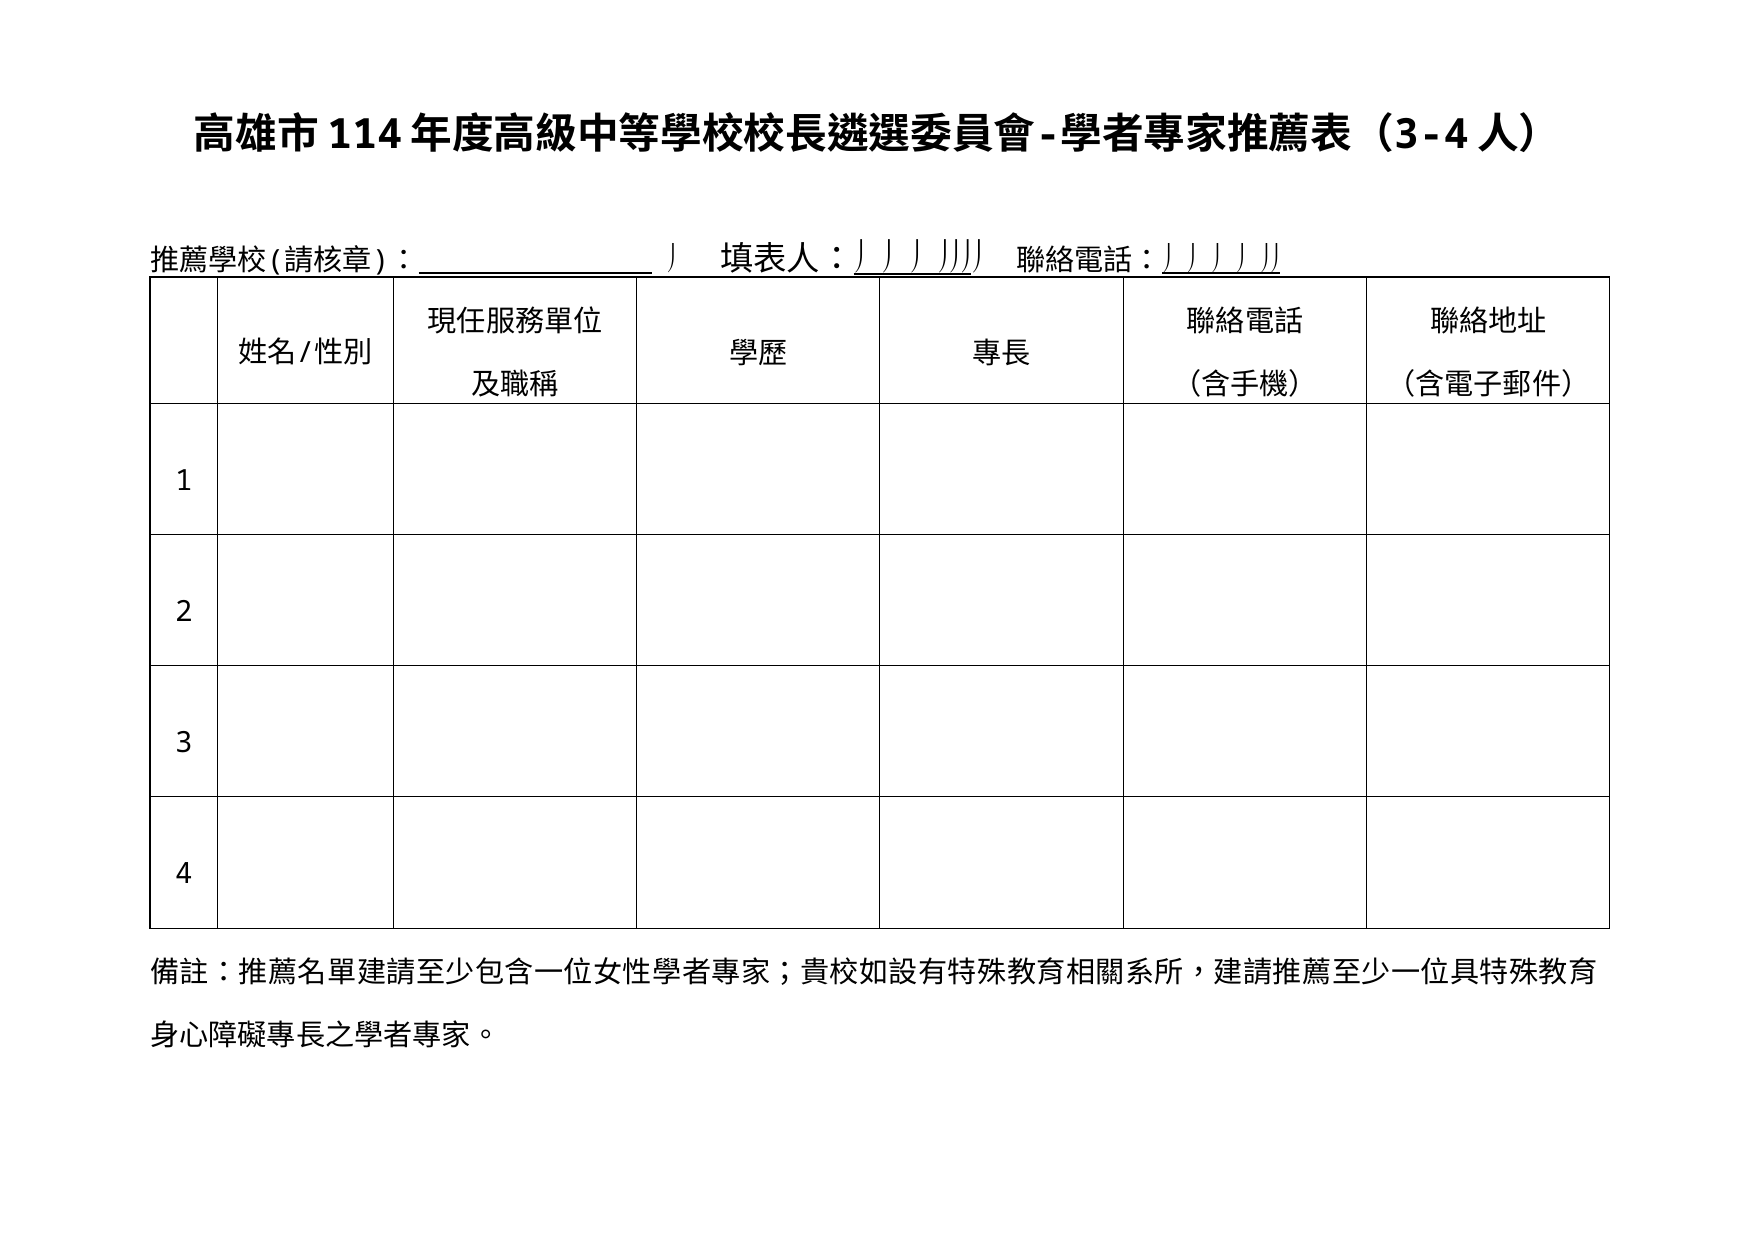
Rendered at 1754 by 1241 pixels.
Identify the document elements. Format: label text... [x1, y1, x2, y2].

text 高雄市114年度高級中等學校校長遴選委員會-學者專家推薦表（3-4人） [150, 89, 1604, 151]
table_cell [637, 404, 879, 534]
table_cell [218, 666, 393, 796]
table_cell [880, 797, 1123, 927]
table_cell [218, 404, 393, 534]
table_header 專長 [880, 278, 1123, 402]
table_header 現任服務單位 及職稱 [394, 278, 636, 402]
table_cell [1367, 535, 1609, 665]
table_cell [218, 535, 393, 665]
table_header 學歷 [637, 278, 879, 402]
table_cell [1367, 404, 1609, 534]
table_cell 2 [151, 535, 217, 665]
table_cell [637, 797, 879, 927]
table_cell [1124, 535, 1366, 665]
table_cell [218, 797, 393, 927]
table_header 聯絡電話 （含手機） [1124, 278, 1366, 402]
table_header [151, 278, 217, 402]
table_cell [1124, 404, 1366, 534]
table_cell [394, 666, 636, 796]
table_cell [637, 535, 879, 665]
table_cell [637, 666, 879, 796]
table_cell [1124, 797, 1366, 927]
table_cell [880, 666, 1123, 796]
table_cell [394, 535, 636, 665]
table_cell [394, 797, 636, 927]
text 備註：推薦名單建請至少包含一位女性學者專家；貴校如設有特殊教育相關系所，建請推薦至少一位具特殊教育身心障礙專長之學者專家。 [150, 929, 1604, 1053]
table_cell [1367, 797, 1609, 927]
table_cell [880, 404, 1123, 534]
table_cell [1367, 666, 1609, 796]
table_header 姓名/性別 [218, 278, 393, 402]
table_cell 1 [151, 404, 217, 534]
table_header 聯絡地址 （含電子郵件） [1367, 278, 1609, 402]
table_cell [880, 535, 1123, 665]
table_cell 4 [151, 797, 217, 927]
table_cell 3 [151, 666, 217, 796]
table_cell [394, 404, 636, 534]
table_cell [1124, 666, 1366, 796]
text 推薦學校(請核章)：  填表人：    聯絡電話：     [150, 214, 1604, 276]
